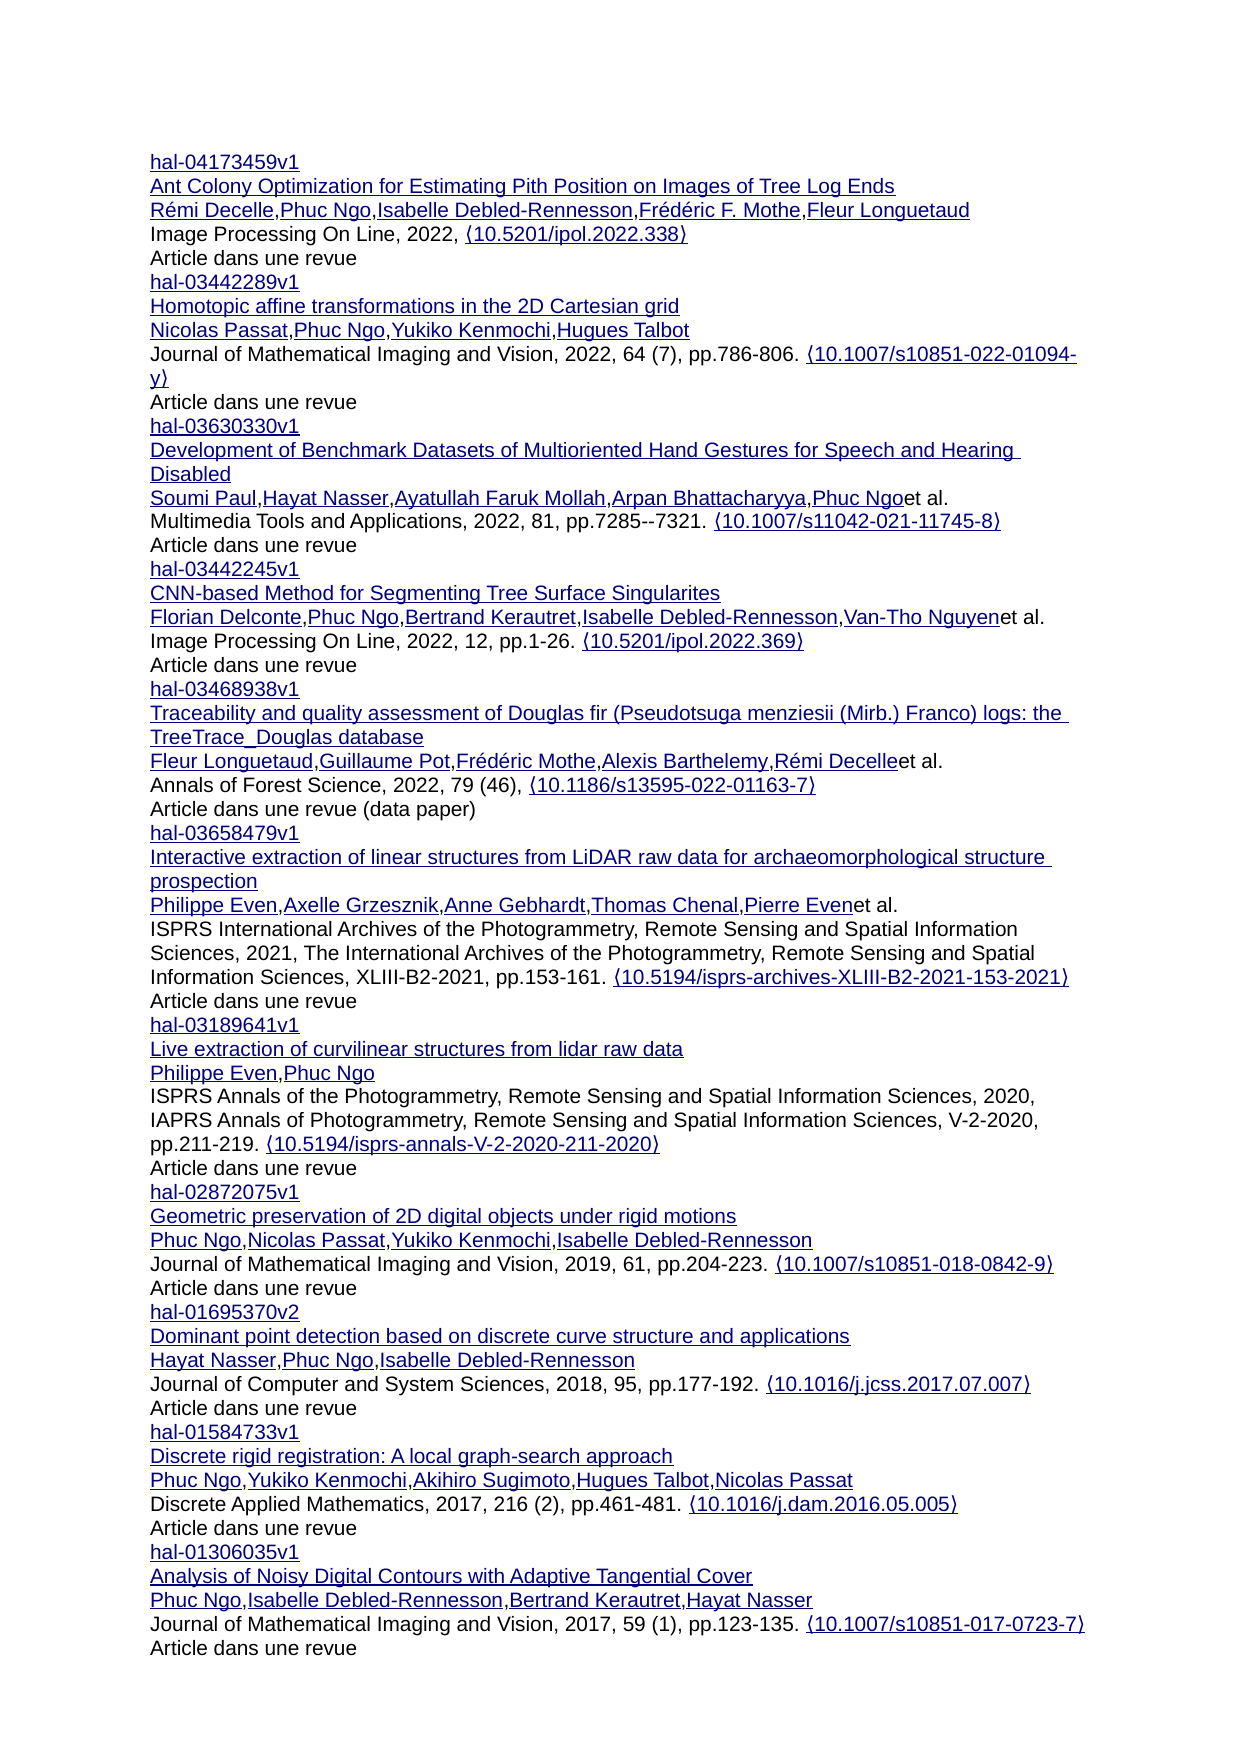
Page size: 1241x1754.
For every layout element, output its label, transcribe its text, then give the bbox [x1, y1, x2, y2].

table_cell hal-04173459v1 [150, 150, 1090, 174]
table_cell Discrete rigid registration: A local graph-search approach Phuc Ngo,Yukiko Kenmochi,Akihiro Sugimoto,Hugues Talbot,Nicolas Passat Discrete Applied Mathematics, 2017, 216 (2), pp.461-481. ⟨10.1016/j.dam.2016.05.005⟩ Article dans une revue hal-01306035v1 [150, 1444, 1090, 1563]
table_cell Development of Benchmark Datasets of Multioriented Hand Gestures for Speech and Hearing Disabled Soumi Paul,Hayat Nasser,Ayatullah Faruk Mollah,Arpan Bhattacharyya,Phuc Ngoet al. Multimedia Tools and Applications, 2022, 81, pp.7285--7321. ⟨10.1007/s11042-021-11745-8⟩ Article dans une revue hal-03442245v1 [150, 438, 1090, 581]
table_cell Geometric preservation of 2D digital objects under rigid motions Phuc Ngo,Nicolas Passat,Yukiko Kenmochi,Isabelle Debled-Rennesson Journal of Mathematical Imaging and Vision, 2019, 61, pp.204-223. ⟨10.1007/s10851-018-0842-9⟩ Article dans une revue hal-01695370v2 [150, 1204, 1090, 1324]
table_cell Analysis of Noisy Digital Contours with Adaptive Tangential Cover Phuc Ngo,Isabelle Debled-Rennesson,Bertrand Kerautret,Hayat Nasser Journal of Mathematical Imaging and Vision, 2017, 59 (1), pp.123-135. ⟨10.1007/s10851-017-0723-7⟩ Article dans une revue [150, 1564, 1090, 1659]
table_cell Homotopic affine transformations in the 2D Cartesian grid Nicolas Passat,Phuc Ngo,Yukiko Kenmochi,Hugues Talbot Journal of Mathematical Imaging and Vision, 2022, 64 (7), pp.786-806. ⟨10.1007/s10851-022-01094-y⟩ Article dans une revue hal-03630330v1 [150, 294, 1090, 437]
table_cell Live extraction of curvilinear structures from lidar raw data Philippe Even,Phuc Ngo ISPRS Annals of the Photogrammetry, Remote Sensing and Spatial Information Sciences, 2020, IAPRS Annals of Photogrammetry, Remote Sensing and Spatial Information Sciences, V-2-2020, pp.211-219. ⟨10.5194/isprs-annals-V-2-2020-211-2020⟩ Article dans une revue hal-02872075v1 [150, 1036, 1090, 1204]
table_cell Traceability and quality assessment of Douglas fir (Pseudotsuga menziesii (Mirb.) Franco) logs: the TreeTrace_Douglas database Fleur Longuetaud,Guillaume Pot,Frédéric Mothe,Alexis Barthelemy,Rémi Decelleet al. Annals of Forest Science, 2022, 79 (46), ⟨10.1186/s13595-022-01163-7⟩ Article dans une revue (data paper) hal-03658479v1 [150, 701, 1090, 845]
table_cell Dominant point detection based on discrete curve structure and applications Hayat Nasser,Phuc Ngo,Isabelle Debled-Rennesson Journal of Computer and System Sciences, 2018, 95, pp.177-192. ⟨10.1016/j.jcss.2017.07.007⟩ Article dans une revue hal-01584733v1 [150, 1324, 1090, 1444]
table_cell Ant Colony Optimization for Estimating Pith Position on Images of Tree Log Ends Rémi Decelle,Phuc Ngo,Isabelle Debled-Rennesson,Frédéric F. Mothe,Fleur Longuetaud Image Processing On Line, 2022, ⟨10.5201/ipol.2022.338⟩ Article dans une revue hal-03442289v1 [150, 174, 1090, 294]
table_cell CNN-based Method for Segmenting Tree Surface Singularites Florian Delconte,Phuc Ngo,Bertrand Kerautret,Isabelle Debled-Rennesson,Van-Tho Nguyenet al. Image Processing On Line, 2022, 12, pp.1-26. ⟨10.5201/ipol.2022.369⟩ Article dans une revue hal-03468938v1 [150, 581, 1090, 701]
table_cell Interactive extraction of linear structures from LiDAR raw data for archaeomorphological structure prospection Philippe Even,Axelle Grzesznik,Anne Gebhardt,Thomas Chenal,Pierre Evenet al. ISPRS International Archives of the Photogrammetry, Remote Sensing and Spatial Information Sciences, 2021, The International Archives of the Photogrammetry, Remote Sensing and Spatial Information Sciences, XLIII-B2-2021, pp.153-161. ⟨10.5194/isprs-archives-XLIII-B2-2021-153-2021⟩ Article dans une revue hal-03189641v1 [150, 845, 1090, 1036]
